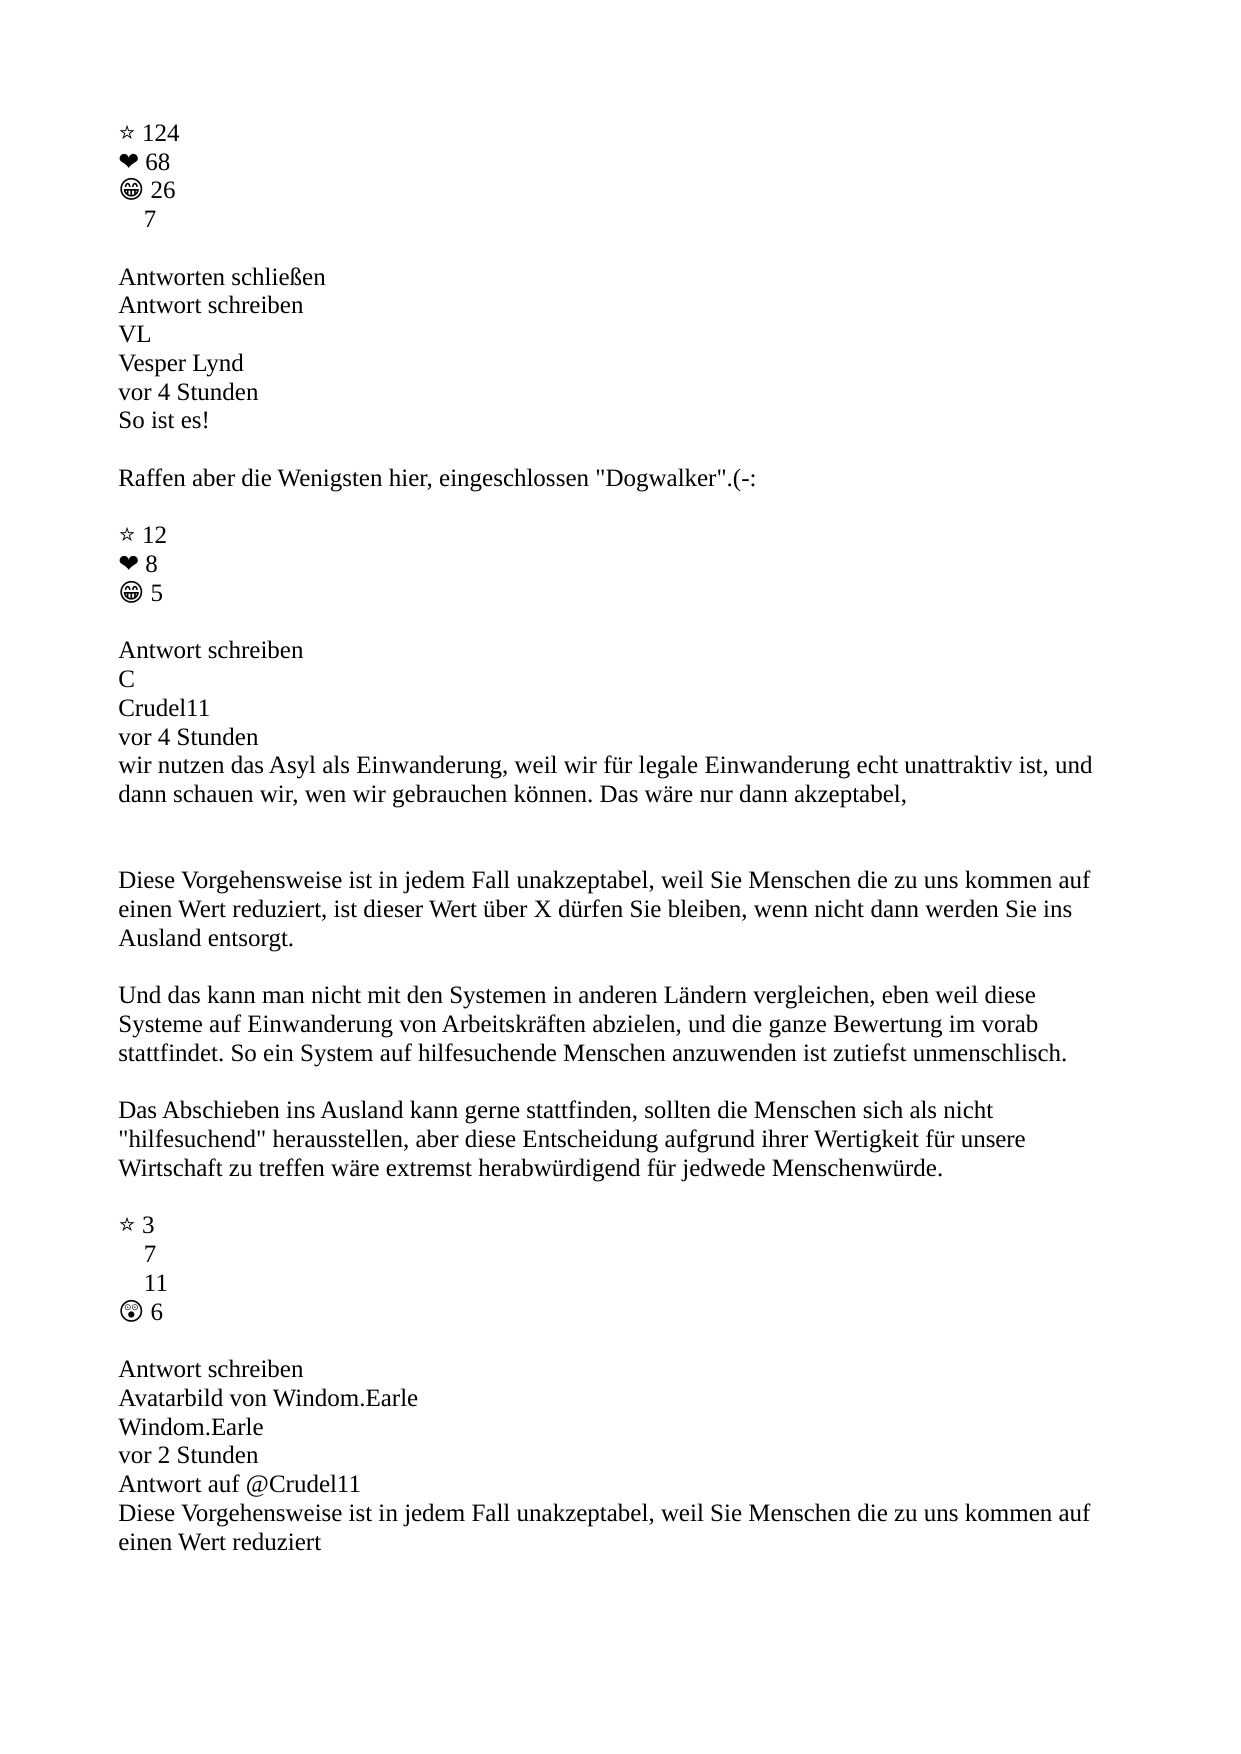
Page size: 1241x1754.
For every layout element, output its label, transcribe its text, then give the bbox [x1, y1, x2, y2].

text vor 4 Stunden [118, 722, 1122, 751]
text wir nutzen das Asyl als Einwanderung, weil wir für legale Einwanderung echt unattraktiv ist, und dann schauen wir, wen wir gebrauchen können. Das wäre nur dann akzeptabel, [118, 751, 1122, 808]
text ❤️ 8 [118, 549, 1122, 578]
text ⭐️ 124 [118, 118, 1122, 147]
text Avatarbild von Windom.Earle [118, 1383, 1122, 1412]
text Diese Vorgehensweise ist in jedem Fall unakzeptabel, weil Sie Menschen die zu uns kommen auf einen Wert reduziert, ist dieser Wert über X dürfen Sie bleiben, wenn nicht dann werden Sie ins Ausland entsorgt. [118, 866, 1122, 952]
text 🤨 7 [118, 204, 1122, 233]
text C [118, 664, 1122, 693]
text 😲 6 [118, 1297, 1122, 1326]
text 😁 5 [118, 578, 1122, 607]
text Das Abschieben ins Ausland kann gerne stattfinden, sollten die Menschen sich als nicht "hilfesuchend" herausstellen, aber diese Entscheidung aufgrund ihrer Wertigkeit für unsere Wirtschaft zu treffen wäre extremst herabwürdigend für jedwede Menschenwürde. [118, 1096, 1122, 1182]
text So ist es! [118, 406, 1122, 434]
text Diese Vorgehensweise ist in jedem Fall unakzeptabel, weil Sie Menschen die zu uns kommen auf einen Wert reduziert [118, 1498, 1122, 1556]
text Antwort schreiben [118, 1354, 1122, 1383]
text vor 2 Stunden [118, 1441, 1122, 1469]
text 😁 26 [118, 176, 1122, 204]
text ⭐️ 12 [118, 521, 1122, 549]
text Antwort schreiben [118, 291, 1122, 319]
text VL [118, 319, 1122, 348]
text vor 4 Stunden [118, 377, 1122, 406]
text Crudel11 [118, 693, 1122, 722]
text Raffen aber die Wenigsten hier, eingeschlossen "Dogwalker".(-: [118, 463, 1122, 492]
text Antworten schließen [118, 262, 1122, 291]
text Antwort schreiben [118, 636, 1122, 664]
text 🤨 11 [118, 1268, 1122, 1297]
text ⭐️ 3 [118, 1211, 1122, 1239]
text ❤️ 68 [118, 147, 1122, 176]
text Und das kann man nicht mit den Systemen in anderen Ländern vergleichen, eben weil diese Systeme auf Einwanderung von Arbeitskräften abzielen, und die ganze Bewertung im vorab stattfindet. So ein System auf hilfesuchende Menschen anzuwenden ist zutiefst unmenschlisch. [118, 981, 1122, 1067]
text Antwort auf @Crudel11 [118, 1469, 1122, 1498]
text 🙁 7 [118, 1239, 1122, 1268]
text Vesper Lynd [118, 348, 1122, 377]
text Windom.Earle [118, 1412, 1122, 1441]
